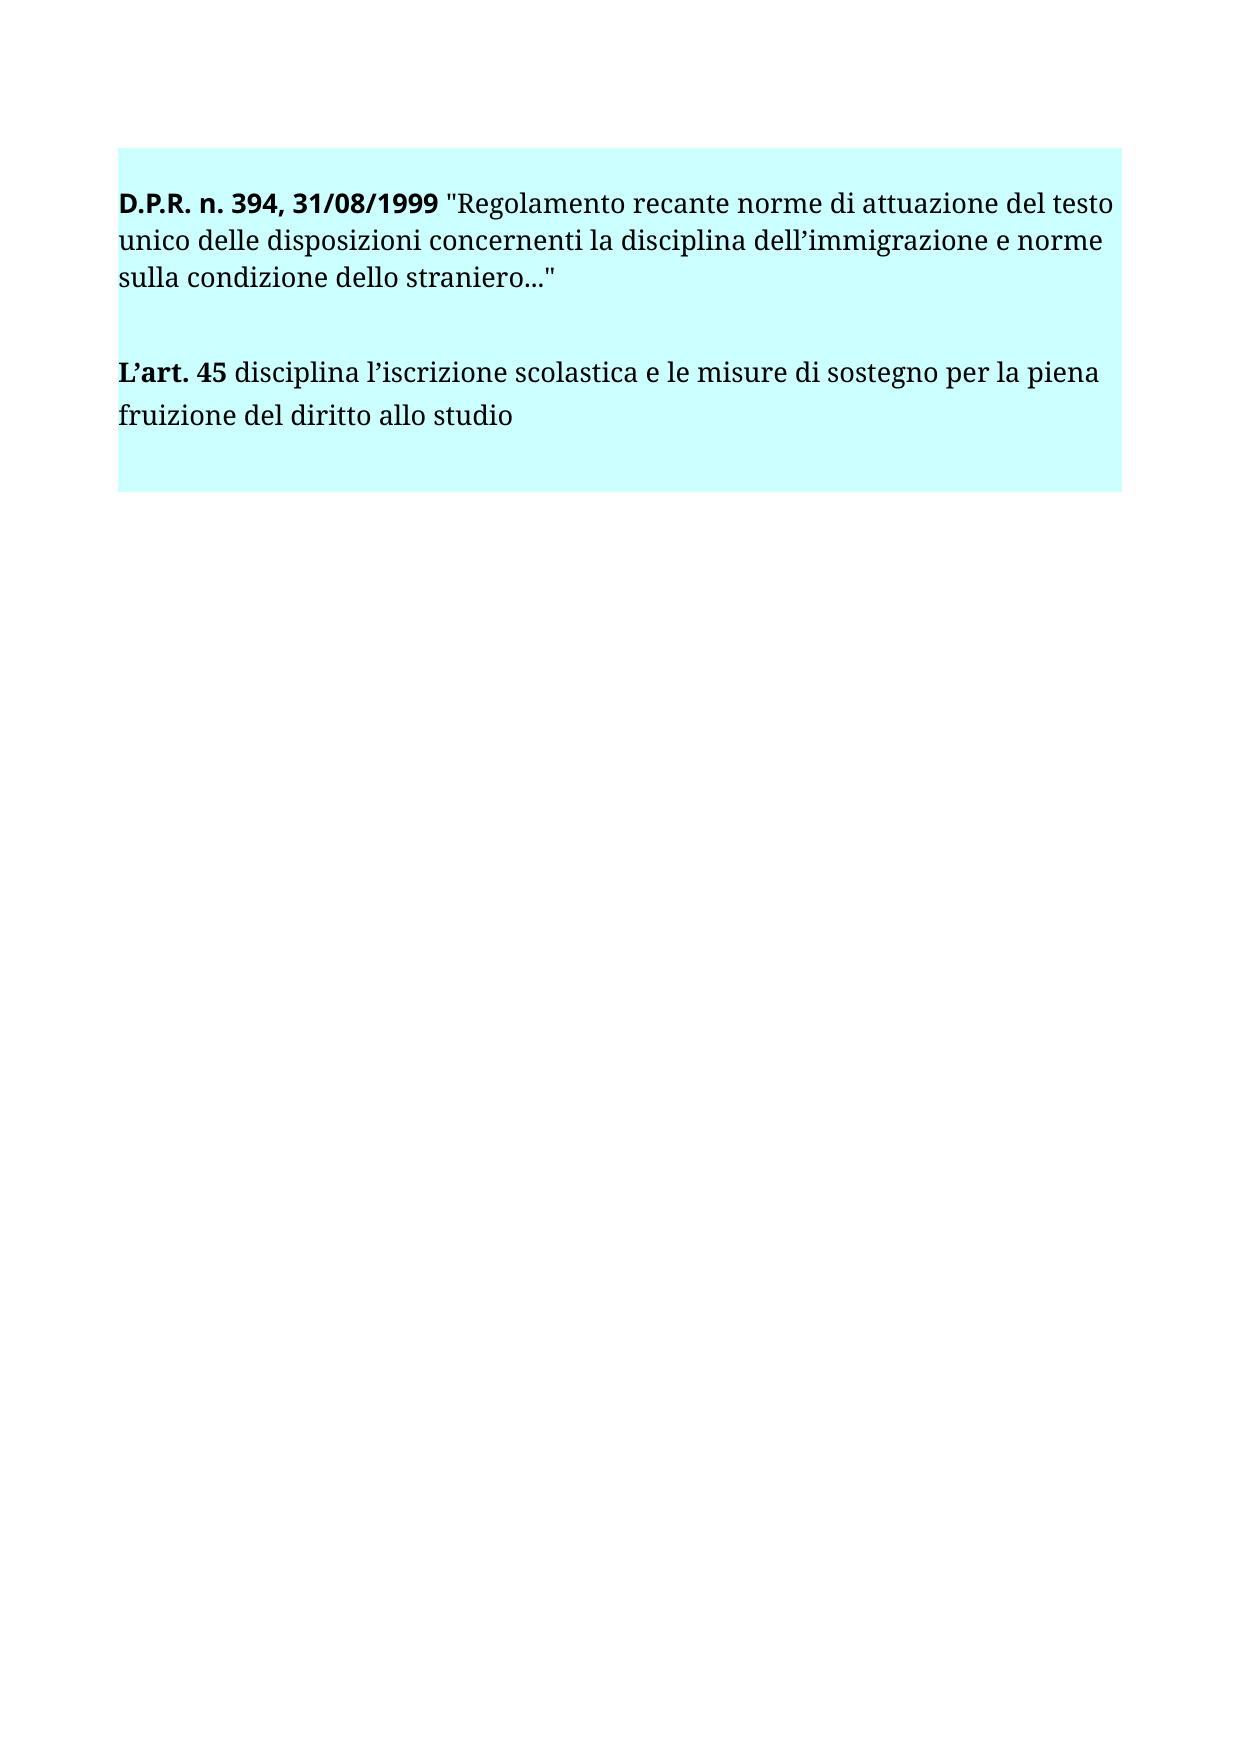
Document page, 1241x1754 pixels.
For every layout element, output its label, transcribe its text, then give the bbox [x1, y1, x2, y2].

text L’art. 45 disciplina l’iscrizione scolastica e le misure di sostegno per la piena fruizione del diritto allo studio [118, 354, 1122, 433]
text D.P.R. n. 394, 31/08/1999 "Regolamento recante norme di attuazione del testo unico delle disposizioni concernenti la disciplina dell’immigrazione e norme sulla condizione dello straniero..." [118, 184, 1122, 295]
